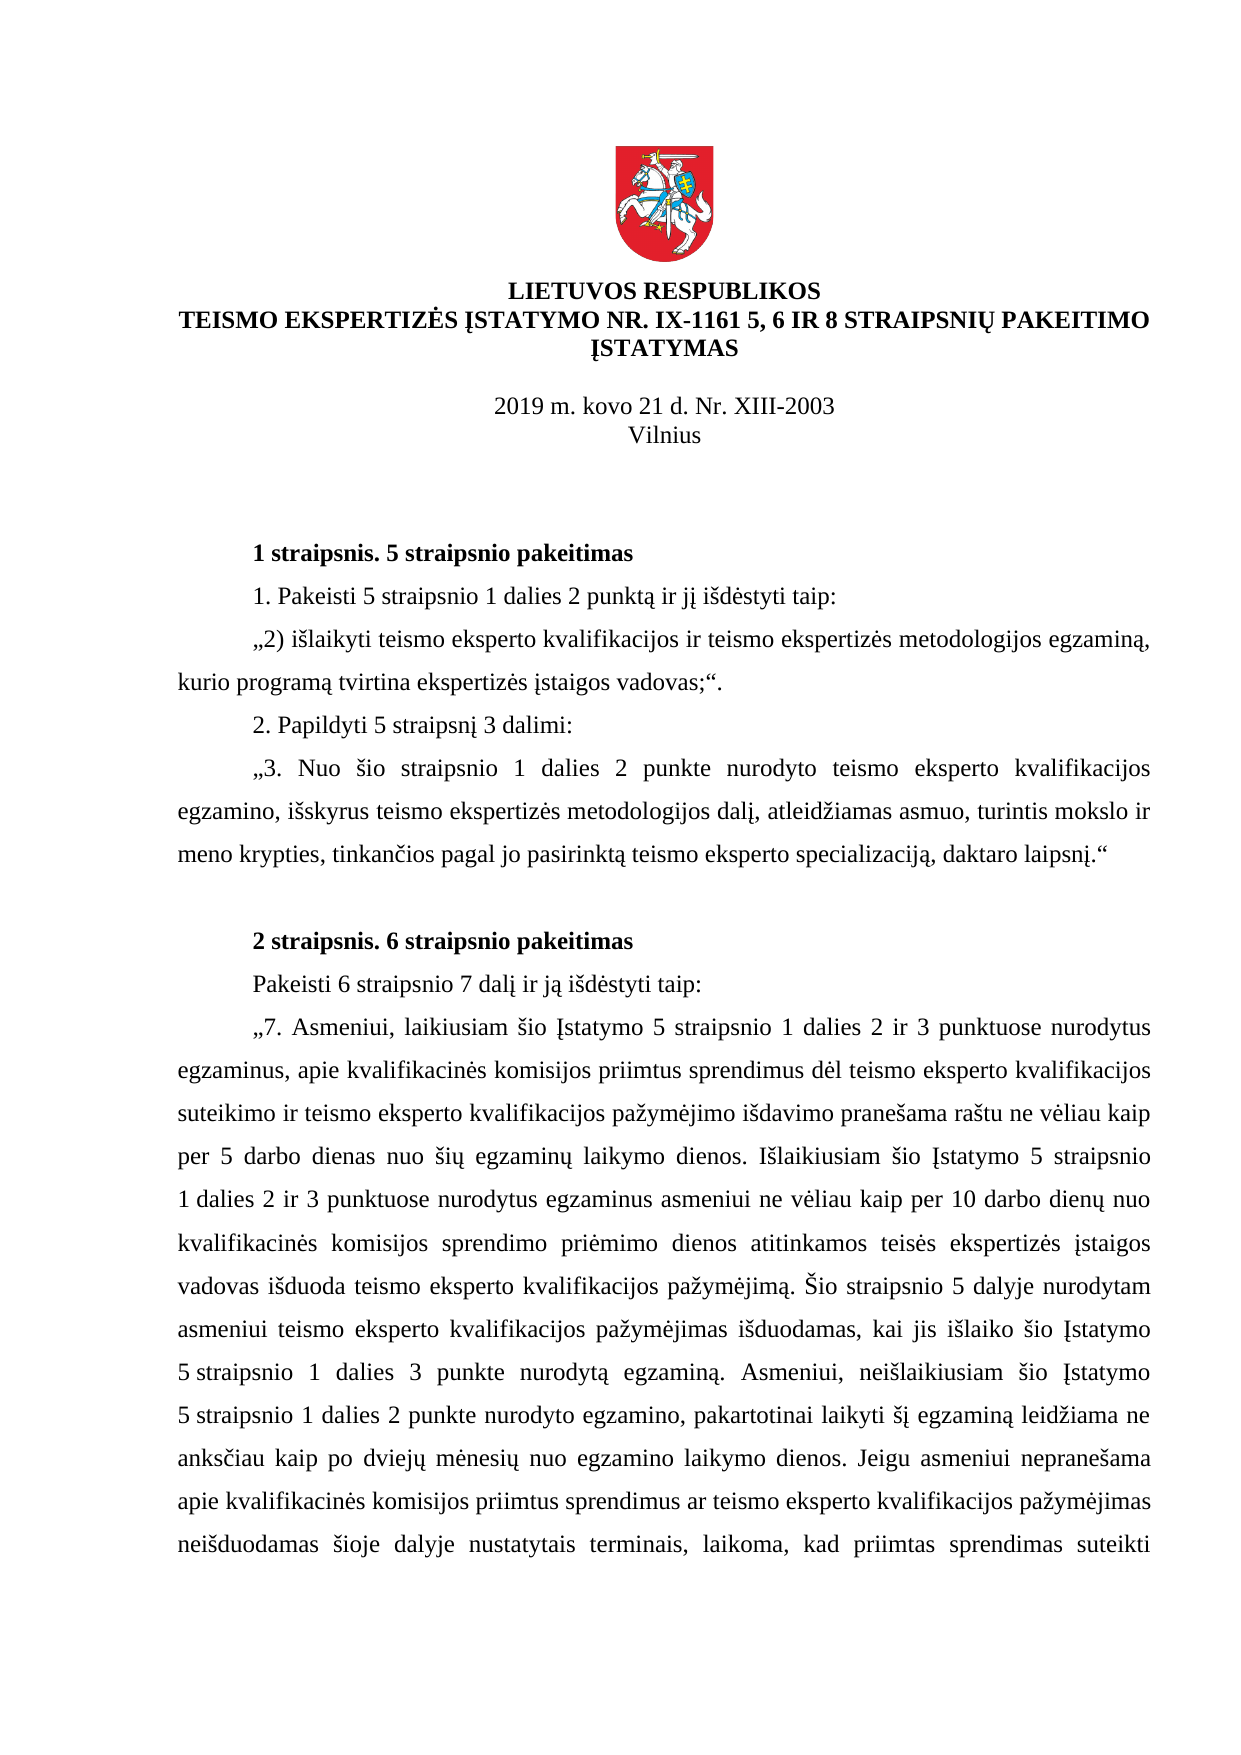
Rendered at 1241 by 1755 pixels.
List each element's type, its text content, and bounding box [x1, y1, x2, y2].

text 2. Papildyti 5 straipsnį 3 dalimi: [177, 710, 1152, 739]
text LIETUVOS RESPUBLIKOS [177, 276, 1152, 305]
text Vilnius [177, 420, 1152, 448]
text 2 straipsnis. 6 straipsnio pakeitimas [177, 926, 1152, 954]
text TEISMO EKSPERTIZĖS ĮSTATYMO NR. IX-1161 5, 6 IR 8 STRAIPSNIŲ PAKEITIMO [177, 305, 1152, 333]
text „2) išlaikyti teismo eksperto kvalifikacijos ir teismo ekspertizės metodologijos egzaminą, kurio programą tvirtina ekspertizės įstaigos vadovas;“. [177, 624, 1152, 696]
text 1 straipsnis. 5 straipsnio pakeitimas [177, 538, 1152, 566]
text „7. Asmeniui, laikiusiam šio Įstatymo 5 straipsnio 1 dalies 2 ir 3 punktuose nurodytus egzaminus, apie kvalifikacinės komisijos priimtus sprendimus dėl teismo eksperto kvalifikacijos suteikimo ir teismo eksperto kvalifikacijos pažymėjimo išdavimo pranešama raštu ne vėliau kaip per 5 darbo dienas nuo šių egzaminų laikymo dienos. Išlaikiusiam šio Įstatymo 5 straipsnio 1 dalies 2 ir 3 punktuose nurodytus egzaminus asmeniui ne vėliau kaip per 10 darbo dienų nuo kvalifikacinės komisijos sprendimo priėmimo dienos atitinkamos teisės ekspertizės įstaigos vadovas išduoda teismo eksperto kvalifikacijos pažymėjimą. Šio straipsnio 5 dalyje nurodytam asmeniui teismo eksperto kvalifikacijos pažymėjimas išduodamas, kai jis išlaiko šio Įstatymo 5 straipsnio 1 dalies 3 punkte nurodytą egzaminą. Asmeniui, neišlaikiusiam šio Įstatymo 5 straipsnio 1 dalies 2 punkte nurodyto egzamino, pakartotinai laikyti šį egzaminą leidžiama ne anksčiau kaip po dviejų mėnesių nuo egzamino laikymo dienos. Jeigu asmeniui nepranešama apie kvalifikacinės komisijos priimtus sprendimus ar teismo eksperto kvalifikacijos pažymėjimas neišduodamas šioje dalyje nustatytais terminais, laikoma, kad priimtas sprendimas suteikti [177, 1012, 1152, 1558]
text 2019 m. kovo 21 d. Nr. XIII-2003 [177, 391, 1152, 420]
text 1. Pakeisti 5 straipsnio 1 dalies 2 punktą ir jį išdėstyti taip: [177, 581, 1152, 609]
text Pakeisti 6 straipsnio 7 dalį ir ją išdėstyti taip: [177, 969, 1152, 998]
text „3. Nuo šio straipsnio 1 dalies 2 punkte nurodyto teismo eksperto kvalifikacijos egzamino, išskyrus teismo ekspertizės metodologijos dalį, atleidžiamas asmuo, turintis mokslo ir meno krypties, tinkančios pagal jo pasirinktą teismo eksperto specializaciją, daktaro laipsnį.“ [177, 753, 1152, 868]
text ĮSTATYMAS [177, 333, 1152, 362]
